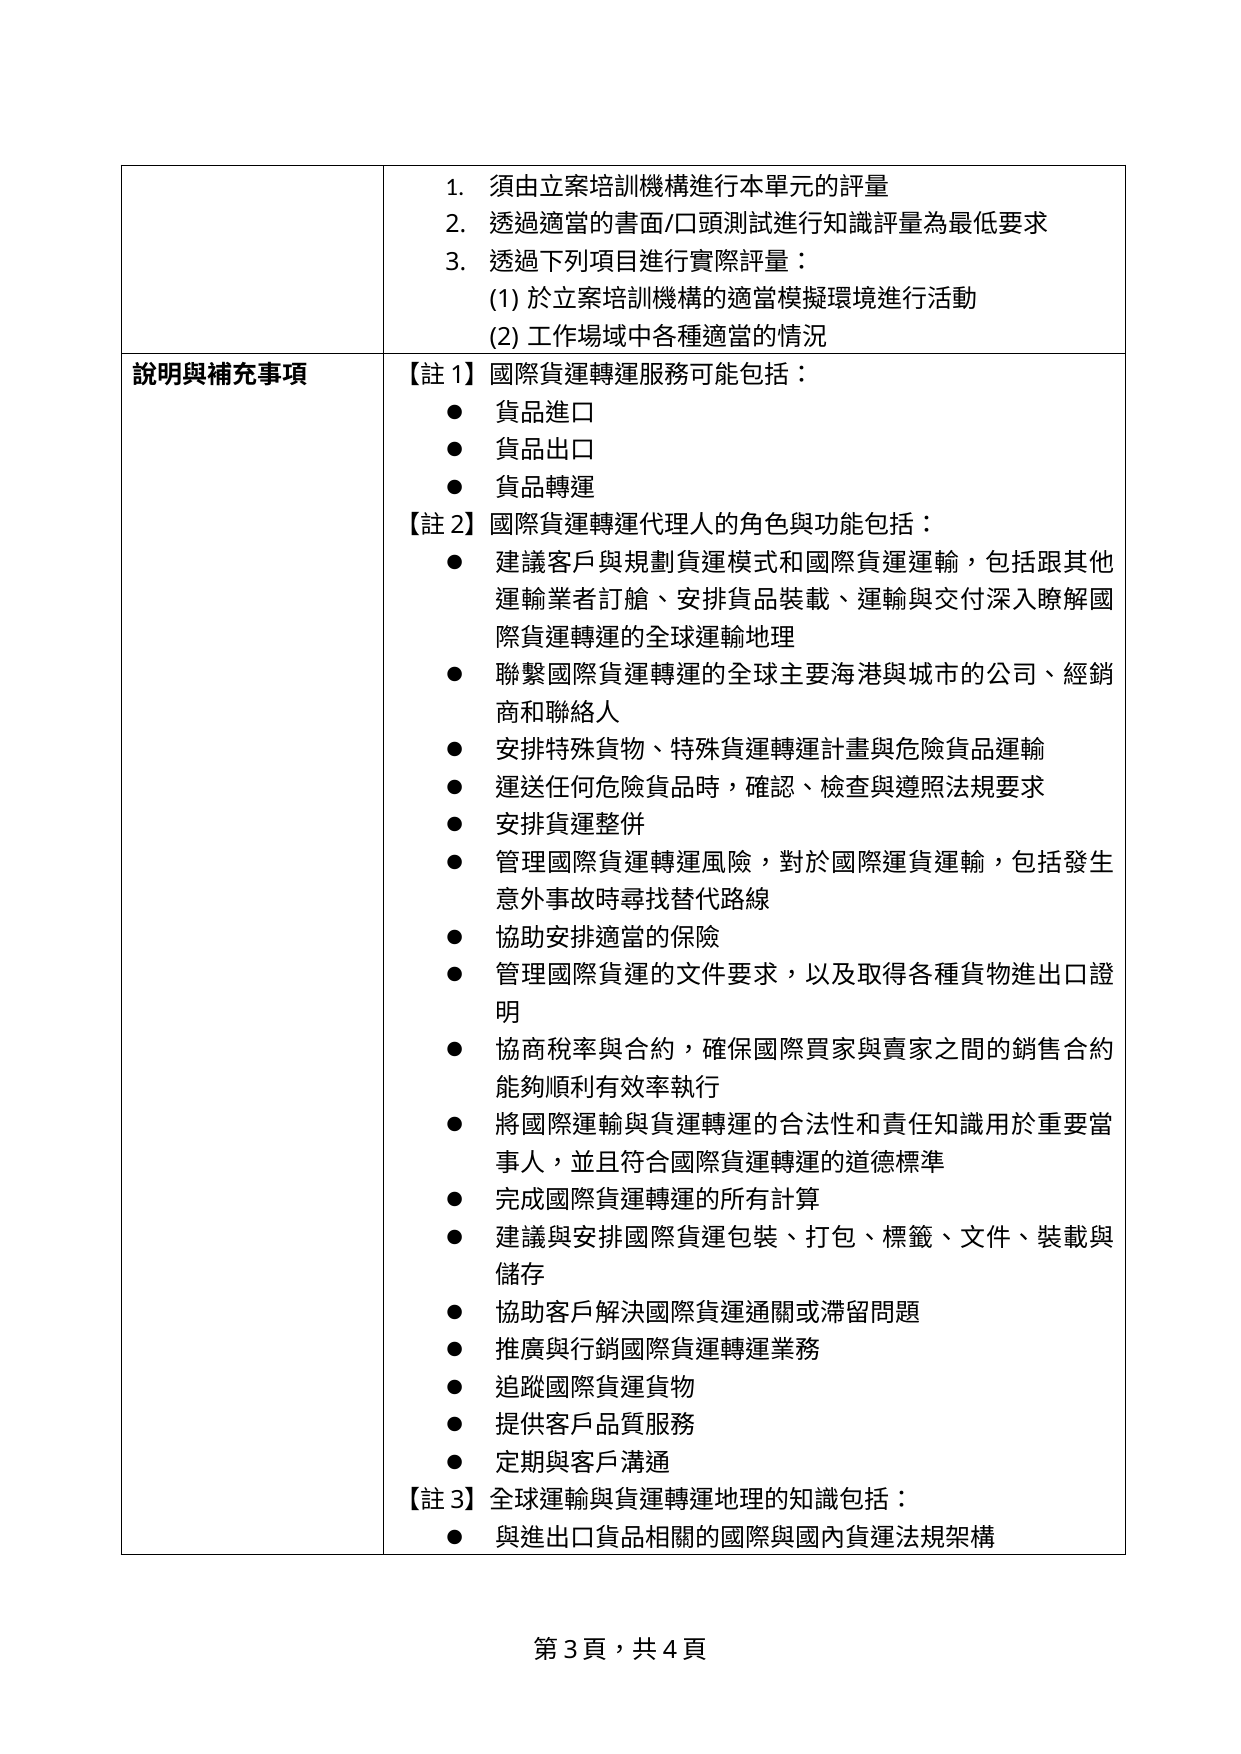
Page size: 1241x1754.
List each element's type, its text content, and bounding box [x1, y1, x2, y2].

table_cell 說明與補充事項 [122, 354, 383, 1554]
table_cell 【註1】國際貨運轉運服務可能包括： 貨品進口 貨品出口 貨品轉運 【註2】國際貨運轉運代理人的角色與功能包括： 建議客戶與規劃貨運模式和國際貨運運輸，包括跟其他運輸業者訂艙、安排貨品裝載、運輸與交付深入瞭解國際貨運轉運的全球運輸地理 聯繫國際貨運轉運的全球主要海港與城市的公司、經銷商和聯絡人 安排特殊貨物、特殊貨運轉運計畫與危險貨品運輸 運送任何危險貨品時，確認、檢查與遵照法規要求 安排貨運整併 管理國際貨運轉運風險，對於國際運貨運輸，包括發生意外事故時尋找替代路線 協助安排適當的保險 管理國際貨運的文件要求，以及取得各種貨物進出口證明 協商稅率與合約，確保國際買家與賣家之間的銷售合約 能夠順利有效率執行 將國際運輸與貨運轉運的合法性和責任知識用於重要當事人，並且符合國際貨運轉運的道德標準 完成國際貨運轉運的所有計算 建議與安排國際貨運包裝、打包、標籤、文件、裝載與儲存 協助客戶解決國際貨運通關或滯留問題 推廣與行銷國際貨運轉運業務 追蹤國際貨運貨物 提供客戶品質服務 定期與客戶溝通 【註3】全球運輸與貨運轉運地理的知識包括： 與進出口貨品相關的國際與國內貨運法規架構 地區、大陸與最重要貿易國 全球主要運貨路線，包括海運、空運、陸運、鐵路貨運、內河航道貨運與複合式運輸 瞭解運輸轉運站、海港、機場等 國際貨運路線與目的地的實際和天候狀況 時間與時區 國際貨運的地理政治面向 經濟與貿易狀況和協議 [384, 354, 1125, 1554]
table_cell [122, 166, 383, 353]
table_cell 評量之關鍵面向/能力證明之證據： 展示此本單元要求的具備職能證據必須符合並滿足本單元的工作要素與績效指標所有要求，且包括展示下列項目的應用： 透過專業的發展活動，取得國際貨運轉運所需的國際貨運轉運業之最新知識 解讀與應用國際貨運轉運角色和功能所需的國際貨運轉運業之最新知識 評量所需情境與特定資源： 在一系列情境及持續一段時間下展示其績效 評量資源包括： 一系列相關的練習、個案研究及/或其他模擬的實際作業及知識評量 各種工作場域的相關操作情況 在實際與模擬環境下，必須有： 相關及適當的物料及設備 適用的文件，包括工作場域程序、法規、作業規範及操作手冊 評量方法： 須由立案培訓機構進行本單元的評量 透過適當的書面/口頭測試進行知識評量為最低要求 透過下列項目進行實際評量： 於立案培訓機構的適當模擬環境進行活動 工作場域中各種適當的情況 [384, 166, 1125, 353]
